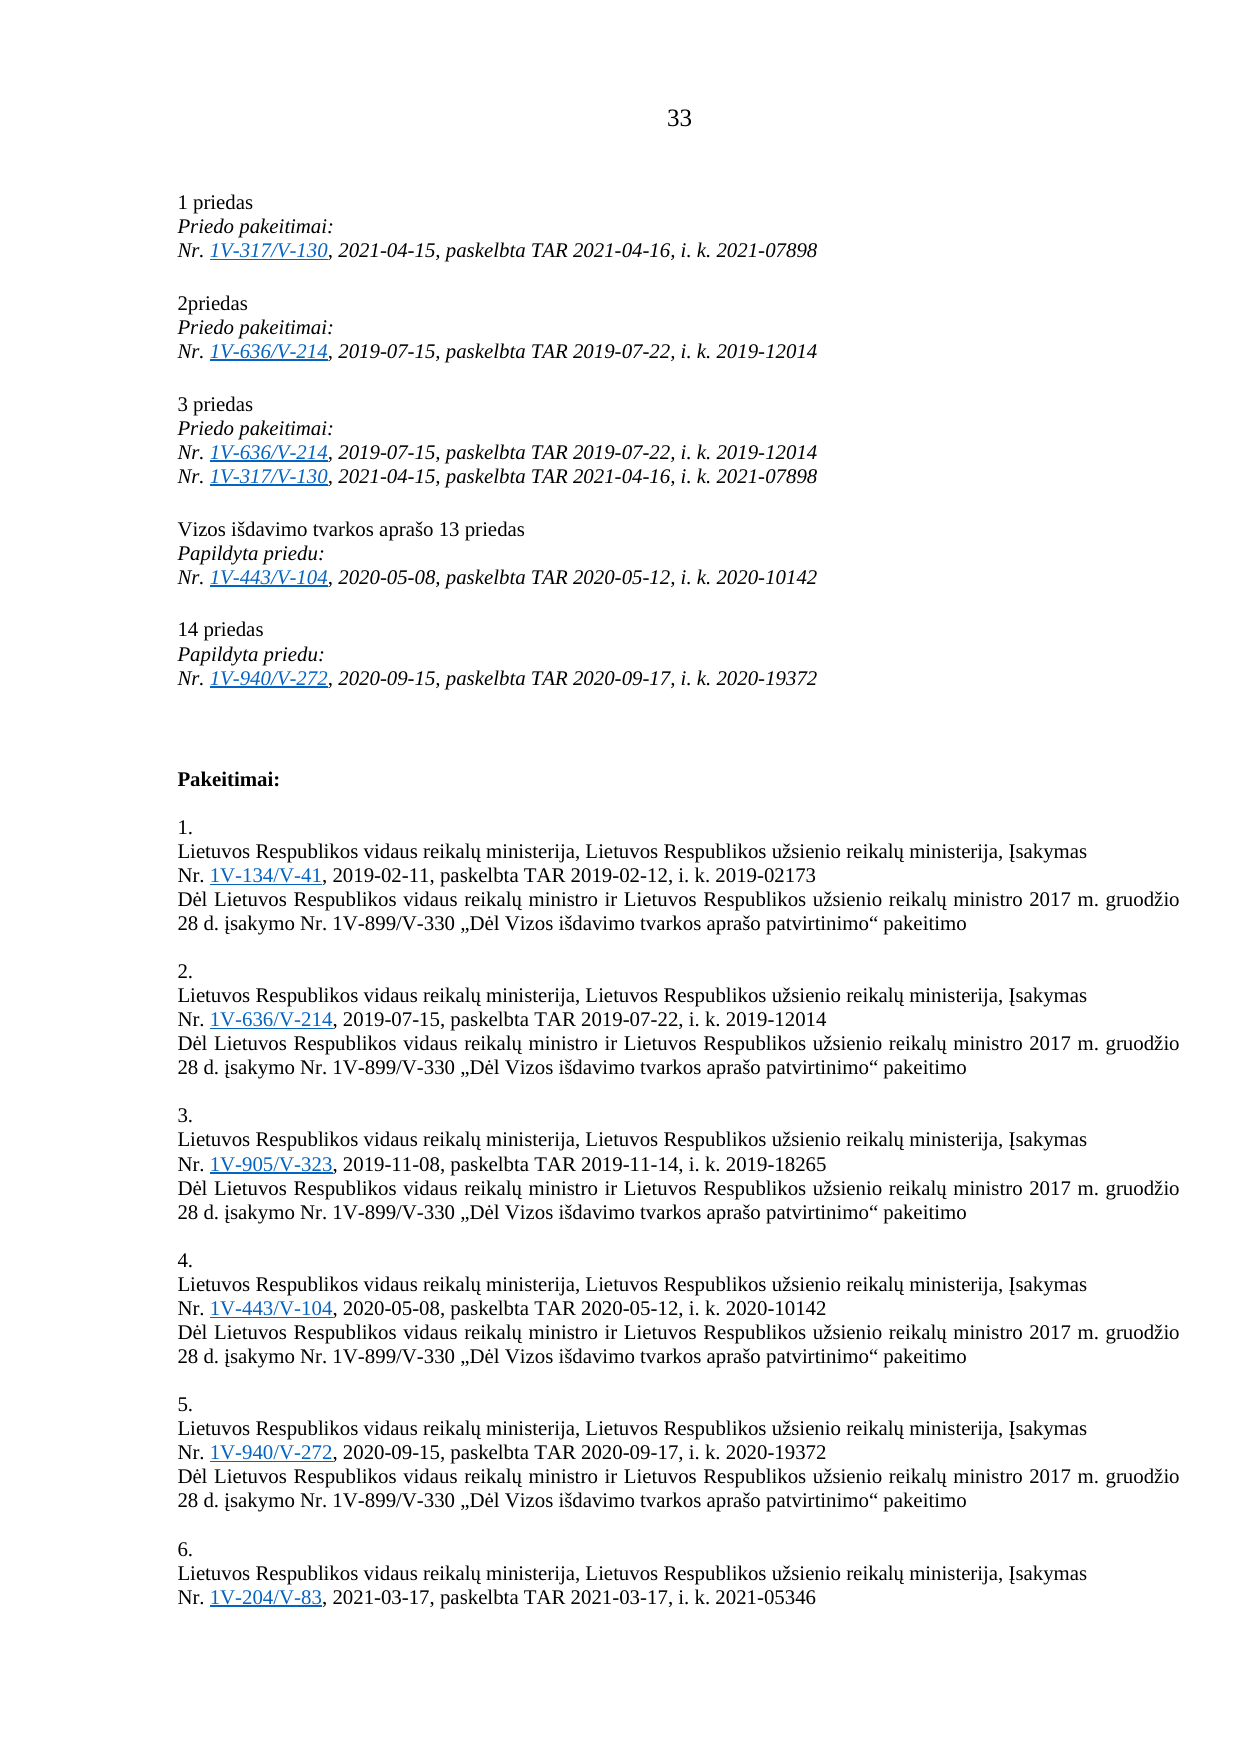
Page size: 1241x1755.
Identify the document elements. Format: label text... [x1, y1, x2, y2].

text 2priedas [177, 291, 1181, 314]
text 5. [177, 1392, 1181, 1416]
text Nr. 1V-636/V-214, 2019-07-15, paskelbta TAR 2019-07-22, i. k. 2019-12014 [177, 439, 1181, 464]
text 1. [177, 814, 1181, 839]
text Lietuvos Respublikos vidaus reikalų ministerija, Lietuvos Respublikos užsienio reikalų ministerija, Įsakymas [177, 839, 1181, 863]
text Nr. 1V-317/V-130, 2021-04-15, paskelbta TAR 2021-04-16, i. k. 2021-07898 [177, 238, 1181, 262]
text Lietuvos Respublikos vidaus reikalų ministerija, Lietuvos Respublikos užsienio reikalų ministerija, Įsakymas [177, 983, 1181, 1007]
text Nr. 1V-905/V-323, 2019-11-08, paskelbta TAR 2019-11-14, i. k. 2019-18265 [177, 1151, 1181, 1176]
text 2. [177, 959, 1181, 983]
text 4. [177, 1248, 1181, 1272]
text Nr. 1V-636/V-214, 2019-07-15, paskelbta TAR 2019-07-22, i. k. 2019-12014 [177, 1007, 1181, 1031]
text Nr. 1V-134/V-41, 2019-02-11, paskelbta TAR 2019-02-12, i. k. 2019-02173 [177, 863, 1181, 887]
text 14 priedas [177, 617, 1181, 641]
text Pakeitimai: [177, 766, 1181, 791]
text Lietuvos Respublikos vidaus reikalų ministerija, Lietuvos Respublikos užsienio reikalų ministerija, Įsakymas [177, 1127, 1181, 1151]
text Nr. 1V-317/V-130, 2021-04-15, paskelbta TAR 2021-04-16, i. k. 2021-07898 [177, 464, 1181, 488]
text Dėl Lietuvos Respublikos vidaus reikalų ministro ir Lietuvos Respublikos užsienio reikalų ministro 2017 m. gruodžio 28 d. įsakymo Nr. 1V-899/V-330 „Dėl Vizos išdavimo tvarkos aprašo patvirtinimo“ pakeitimo [177, 1031, 1181, 1079]
text Dėl Lietuvos Respublikos vidaus reikalų ministro ir Lietuvos Respublikos užsienio reikalų ministro 2017 m. gruodžio 28 d. įsakymo Nr. 1V-899/V-330 „Dėl Vizos išdavimo tvarkos aprašo patvirtinimo“ pakeitimo [177, 1464, 1181, 1512]
text Papildyta priedu: [177, 641, 1181, 666]
text Nr. 1V-636/V-214, 2019-07-15, paskelbta TAR 2019-07-22, i. k. 2019-12014 [177, 339, 1181, 363]
text Vizos išdavimo tvarkos aprašo 13 priedas [177, 516, 1181, 541]
text Nr. 1V-204/V-83, 2021-03-17, paskelbta TAR 2021-03-17, i. k. 2021-05346 [177, 1584, 1181, 1609]
text Priedo pakeitimai: [177, 416, 1181, 439]
text Nr. 1V-443/V-104, 2020-05-08, paskelbta TAR 2020-05-12, i. k. 2020-10142 [177, 1296, 1181, 1320]
text Nr. 1V-443/V-104, 2020-05-08, paskelbta TAR 2020-05-12, i. k. 2020-10142 [177, 564, 1181, 589]
text Priedo pakeitimai: [177, 214, 1181, 238]
text Nr. 1V-940/V-272, 2020-09-15, paskelbta TAR 2020-09-17, i. k. 2020-19372 [177, 666, 1181, 689]
text 1 priedas [177, 189, 1181, 214]
text Priedo pakeitimai: [177, 314, 1181, 339]
text 6. [177, 1536, 1181, 1561]
text Dėl Lietuvos Respublikos vidaus reikalų ministro ir Lietuvos Respublikos užsienio reikalų ministro 2017 m. gruodžio 28 d. įsakymo Nr. 1V-899/V-330 „Dėl Vizos išdavimo tvarkos aprašo patvirtinimo“ pakeitimo [177, 1320, 1181, 1368]
text Lietuvos Respublikos vidaus reikalų ministerija, Lietuvos Respublikos užsienio reikalų ministerija, Įsakymas [177, 1272, 1181, 1296]
text Nr. 1V-940/V-272, 2020-09-15, paskelbta TAR 2020-09-17, i. k. 2020-19372 [177, 1440, 1181, 1464]
text Dėl Lietuvos Respublikos vidaus reikalų ministro ir Lietuvos Respublikos užsienio reikalų ministro 2017 m. gruodžio 28 d. įsakymo Nr. 1V-899/V-330 „Dėl Vizos išdavimo tvarkos aprašo patvirtinimo“ pakeitimo [177, 887, 1181, 935]
text Lietuvos Respublikos vidaus reikalų ministerija, Lietuvos Respublikos užsienio reikalų ministerija, Įsakymas [177, 1416, 1181, 1440]
text Lietuvos Respublikos vidaus reikalų ministerija, Lietuvos Respublikos užsienio reikalų ministerija, Įsakymas [177, 1561, 1181, 1584]
text 3. [177, 1103, 1181, 1127]
text 3 priedas [177, 391, 1181, 416]
text Papildyta priedu: [177, 541, 1181, 564]
text Dėl Lietuvos Respublikos vidaus reikalų ministro ir Lietuvos Respublikos užsienio reikalų ministro 2017 m. gruodžio 28 d. įsakymo Nr. 1V-899/V-330 „Dėl Vizos išdavimo tvarkos aprašo patvirtinimo“ pakeitimo [177, 1176, 1181, 1224]
